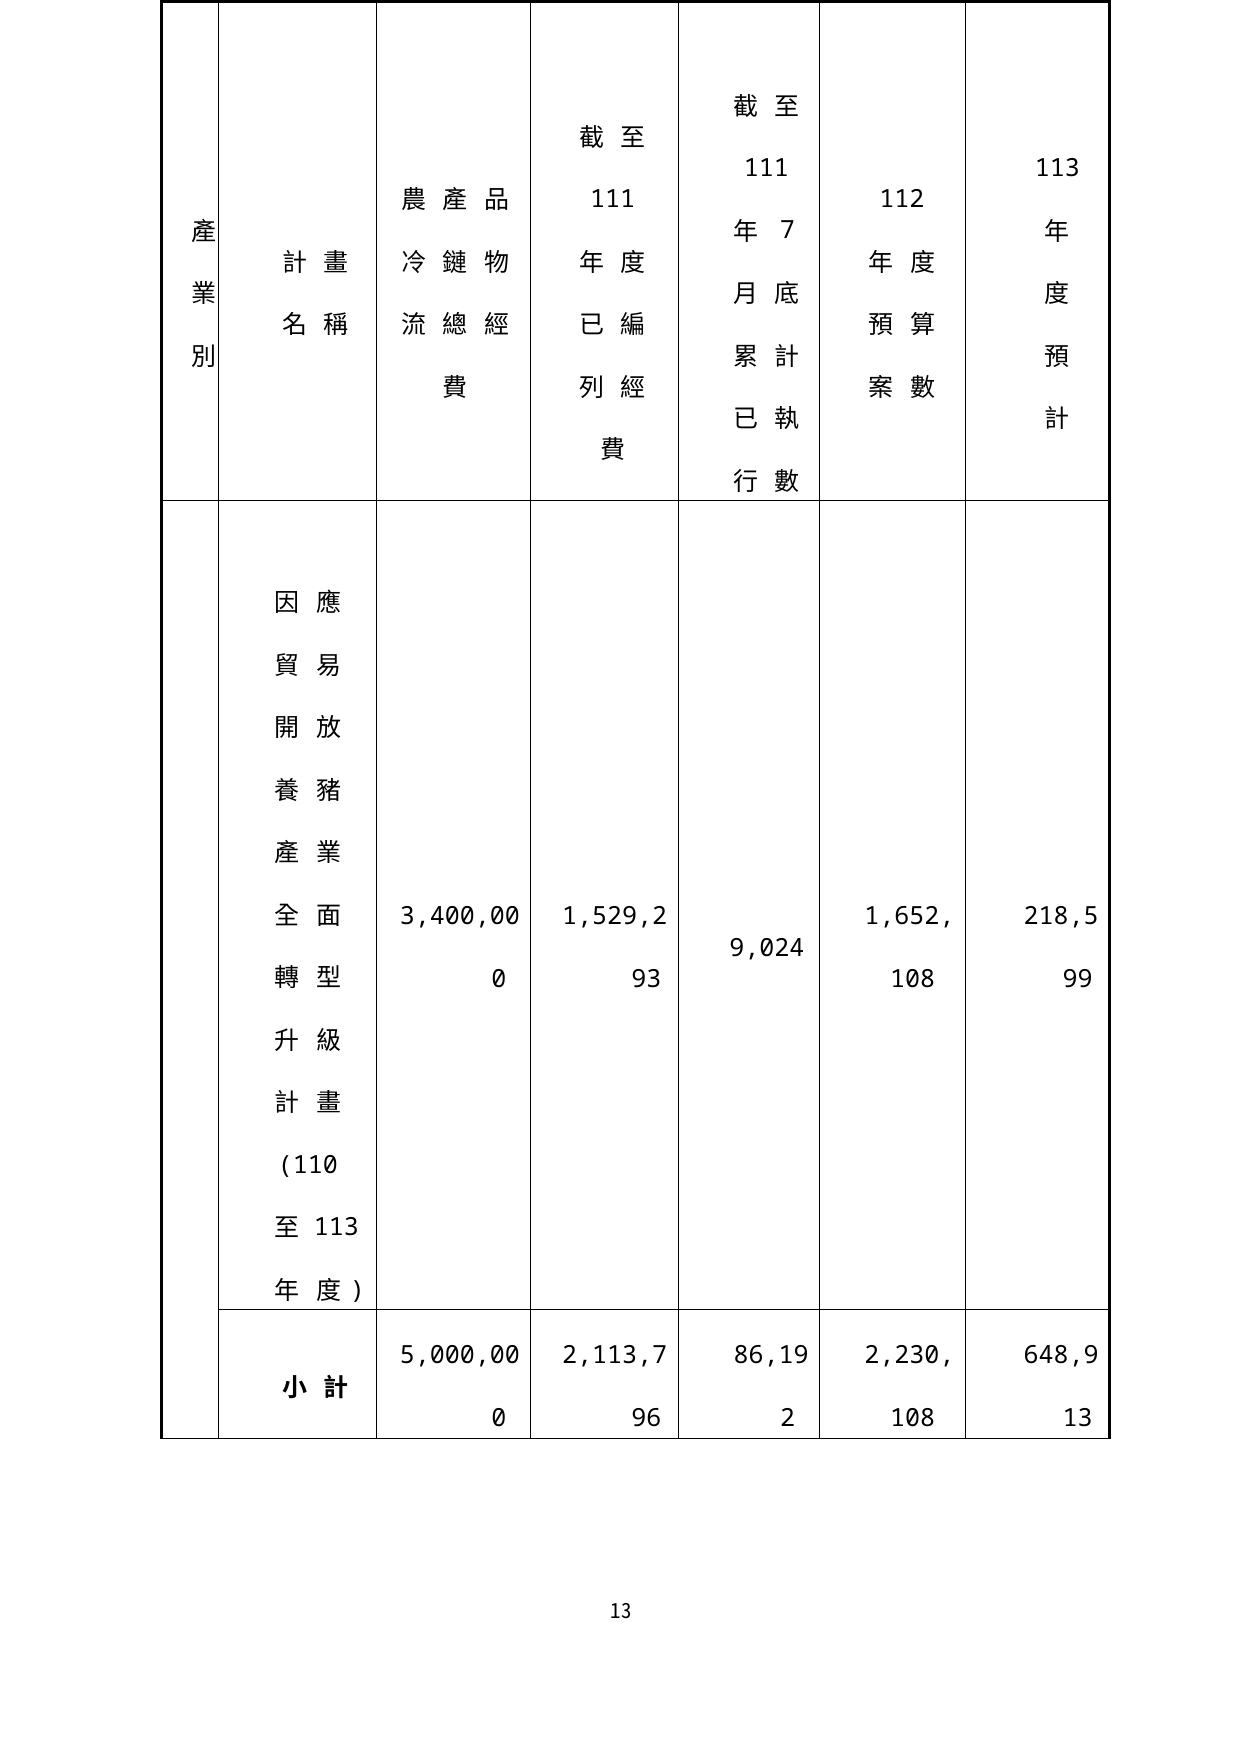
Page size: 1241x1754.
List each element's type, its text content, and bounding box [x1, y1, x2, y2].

table_header 112年度預算案數 [820, 3, 965, 500]
table_cell 2,230,108 [820, 1310, 965, 1437]
table_cell 因應貿易開放養豬產業全面轉型升級計畫(110至113年度) [219, 501, 376, 1309]
table_cell 5,000,000 [377, 1310, 530, 1437]
table_header 計畫名稱 [219, 3, 376, 500]
table_cell 小計 [219, 1310, 376, 1437]
table_header 截至111年度已編列經費 [531, 3, 678, 500]
table_header 113年度預計 [966, 3, 1108, 500]
table_header 產業別 [163, 3, 218, 500]
table_header 農產品冷鏈物流總經費 [377, 3, 530, 500]
table_cell 3,400,000 [377, 501, 530, 1309]
table_cell 9,024 [679, 501, 819, 1309]
table_cell 86,192 [679, 1310, 819, 1437]
table_cell 2,113,796 [531, 1310, 678, 1437]
table_cell 648,913 [966, 1310, 1108, 1437]
table_header 截至111年7月底累計已執行數 [679, 3, 819, 500]
table_cell 1,529,293 [531, 501, 678, 1309]
table_cell [163, 501, 218, 1437]
table_cell 1,652,108 [820, 501, 965, 1309]
table_cell 218,599 [966, 501, 1108, 1309]
